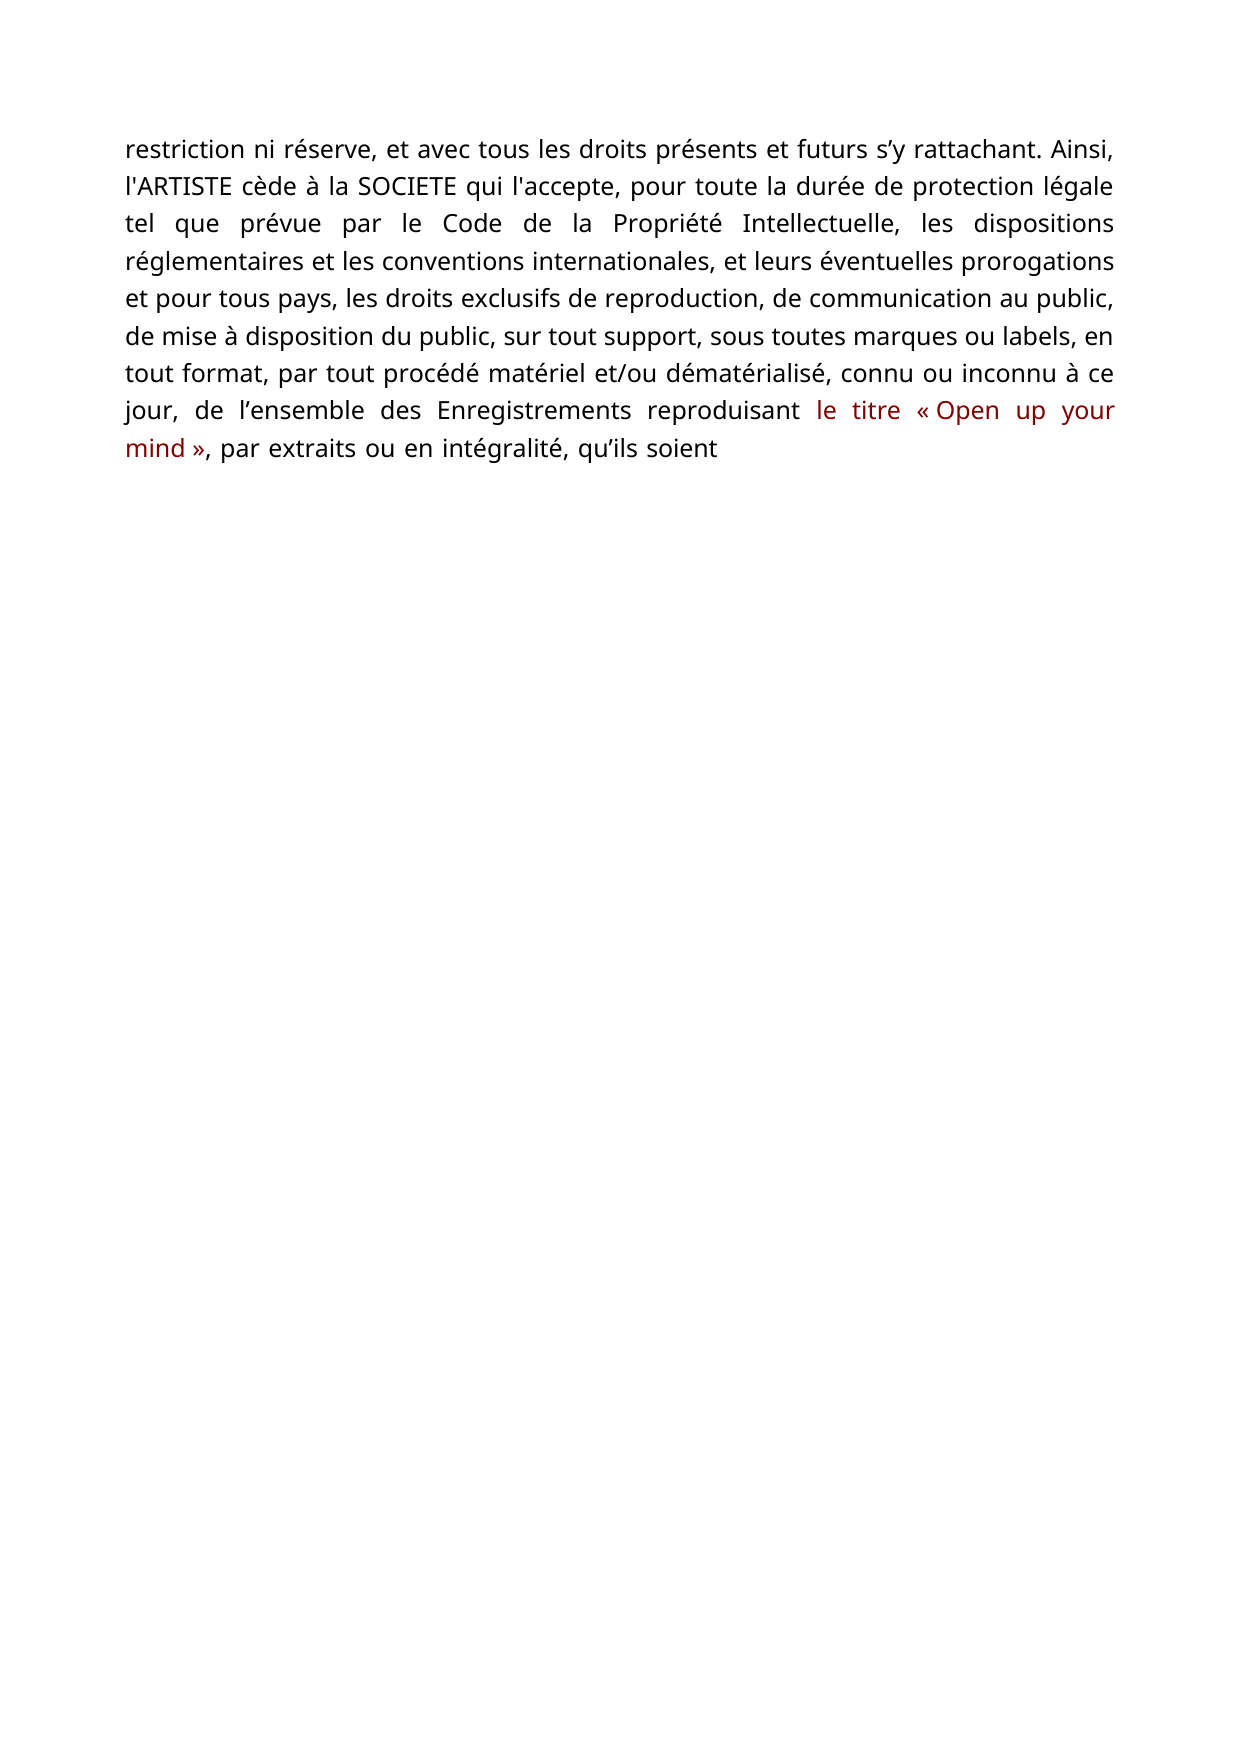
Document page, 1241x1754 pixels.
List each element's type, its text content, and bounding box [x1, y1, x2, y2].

list restriction ni réserve, et avec tous les droits présents et futurs s’y rattachant. Ainsi, l'ARTISTE cède à la SOCIETE qui l'accepte, pour toute la durée de protection légale tel que prévue par le Code de la Propriété Intellectuelle, les dispositions réglementaires et les conventions internationales, et leurs éventuelles prorogations et pour tous pays, les droits exclusifs de reproduction, de communication au public, de mise à disposition du public, sur tout support, sous toutes marques ou labels, en tout format, par tout procédé matériel et/ou dématérialisé, connu ou inconnu à ce jour, de l’ensemble des Enregistrements reproduisant le titre « Open up your mind », par extraits ou en intégralité, qu’ils soient [125, 131, 1115, 464]
